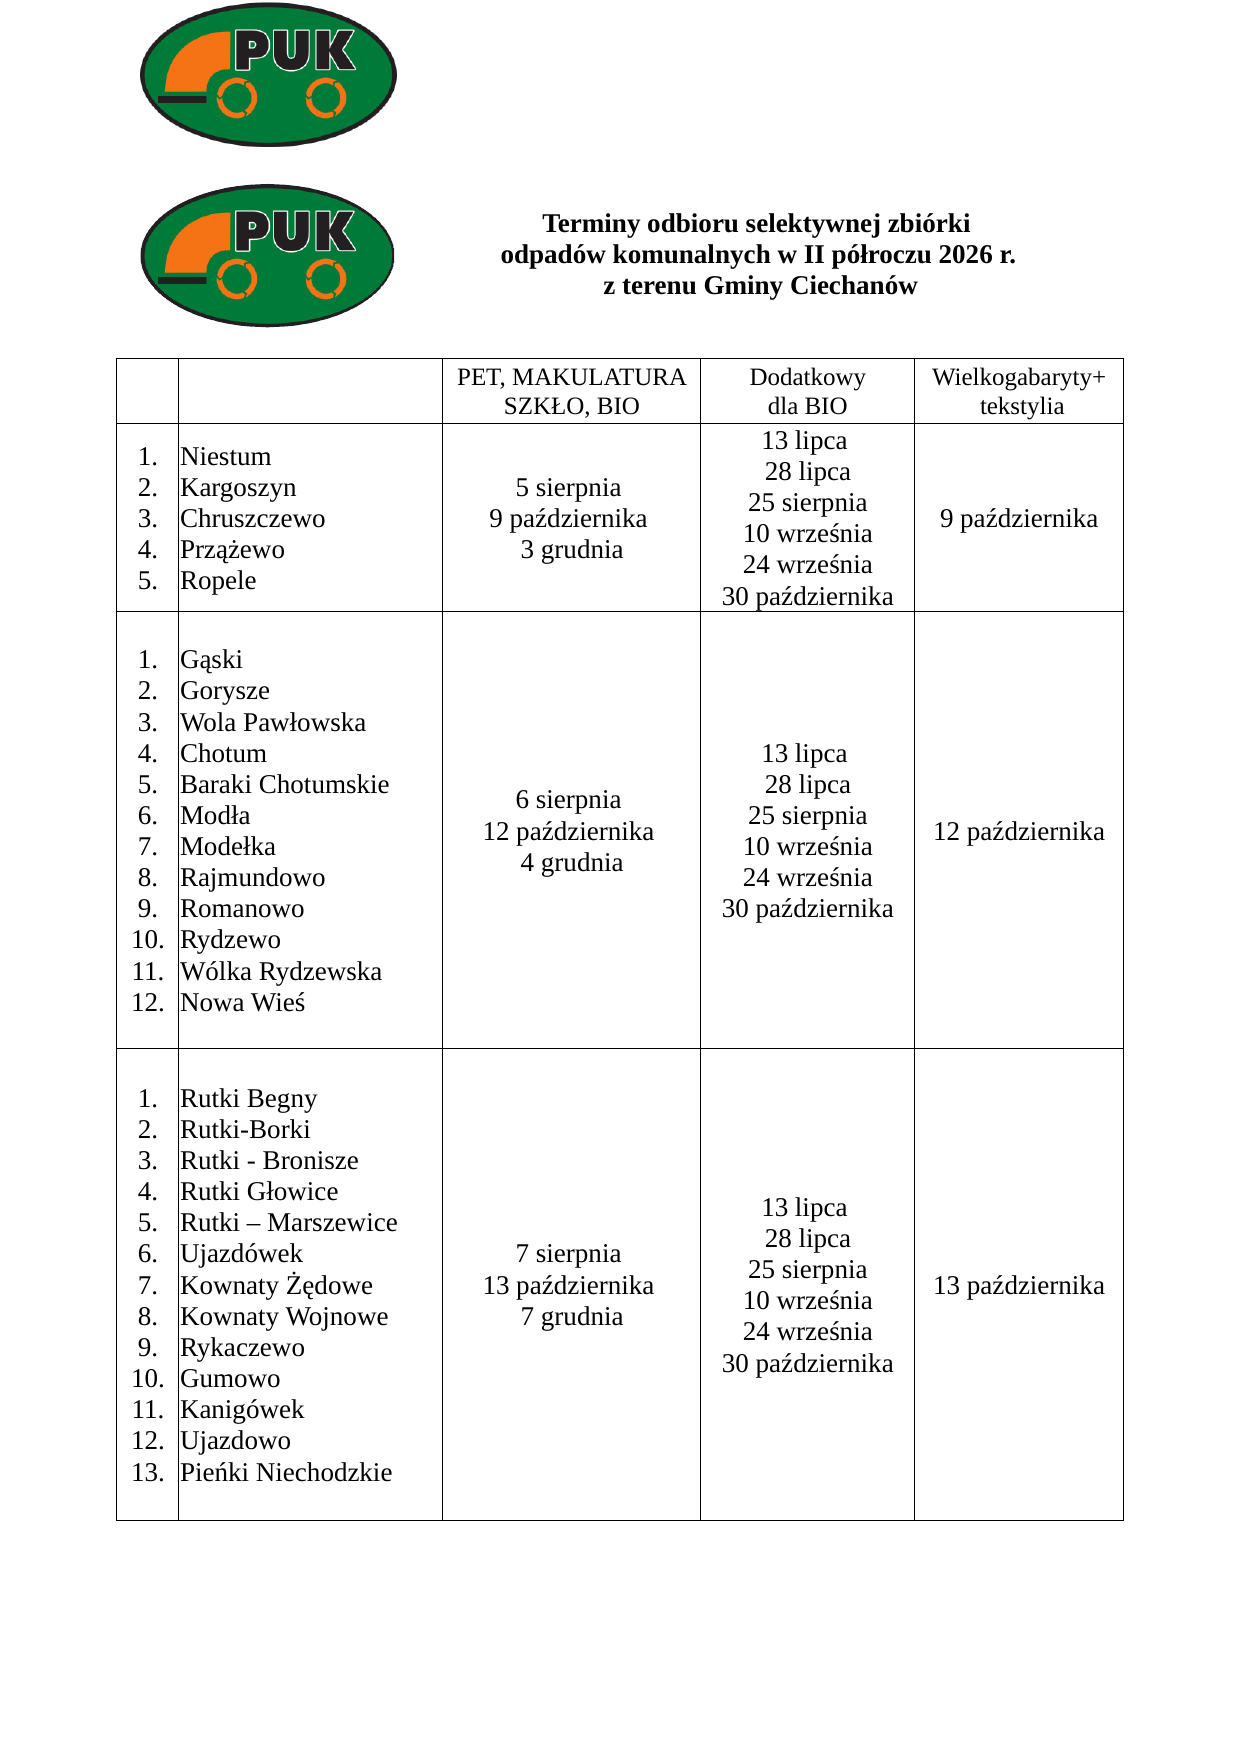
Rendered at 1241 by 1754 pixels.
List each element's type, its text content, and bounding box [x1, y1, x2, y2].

table_cell Rutki Begny Rutki-Borki Rutki - Bronisze Rutki Głowice Rutki – Marszewice Ujazdówek Kownaty Żędowe Kownaty Wojnowe Rykaczewo Gumowo Kanigówek Ujazdowo Pieńki Niechodzkie [179, 1049, 442, 1519]
text odpadów komunalnych w II półroczu 2026 r. [392, 238, 1122, 269]
table_cell 9 października [915, 424, 1123, 611]
table_cell 1. 2. 3. 4. 5. [117, 424, 178, 611]
table_cell 7 sierpnia 13 października 7 grudnia [443, 1049, 700, 1519]
table_cell Niestum Kargoszyn Chruszczewo Przążewo Ropele [179, 424, 442, 611]
table_header Dodatkowy dla BIO [701, 359, 914, 423]
table_header Wielkogabaryty+ tekstylia [915, 359, 1123, 423]
table_header [179, 359, 442, 423]
table_cell 13 października [915, 1049, 1123, 1519]
table_cell Gąski Gorysze Wola Pawłowska Chotum Baraki Chotumskie Modła Modełka Rajmundowo Romanowo Rydzewo Wólka Rydzewska Nowa Wieś [179, 612, 442, 1048]
table_cell 1. 2. 3. 4. 5. 6. 7. 8. 9. 10. 11. 12. 13. [117, 1049, 178, 1519]
table_cell 5 sierpnia 9 października 3 grudnia [443, 424, 700, 611]
text z terenu Gminy Ciechanów [369, 269, 1122, 300]
table_cell 13 lipca 28 lipca 25 sierpnia 10 września 24 września 30 października [701, 1049, 914, 1519]
table_cell 13 lipca 28 lipca 25 sierpnia 10 września 24 września 30 października [701, 612, 914, 1048]
text [118, 269, 166, 300]
table_header [117, 359, 178, 423]
table_cell 13 lipca 28 lipca 25 sierpnia 10 września 24 września 30 października [701, 424, 914, 611]
table_cell 6 sierpnia 12 października 4 grudnia [443, 612, 700, 1048]
text Terminy odbioru selektywnej zbiórki [362, 207, 1122, 238]
text [118, 207, 173, 238]
table_header PET, MAKULATURA SZKŁO, BIO [443, 359, 700, 423]
table_cell 12 października [915, 612, 1123, 1048]
table_cell 1. 2. 3. 4. 5. 6. 7. 8. 9. 10. 11. 12. [117, 612, 178, 1048]
